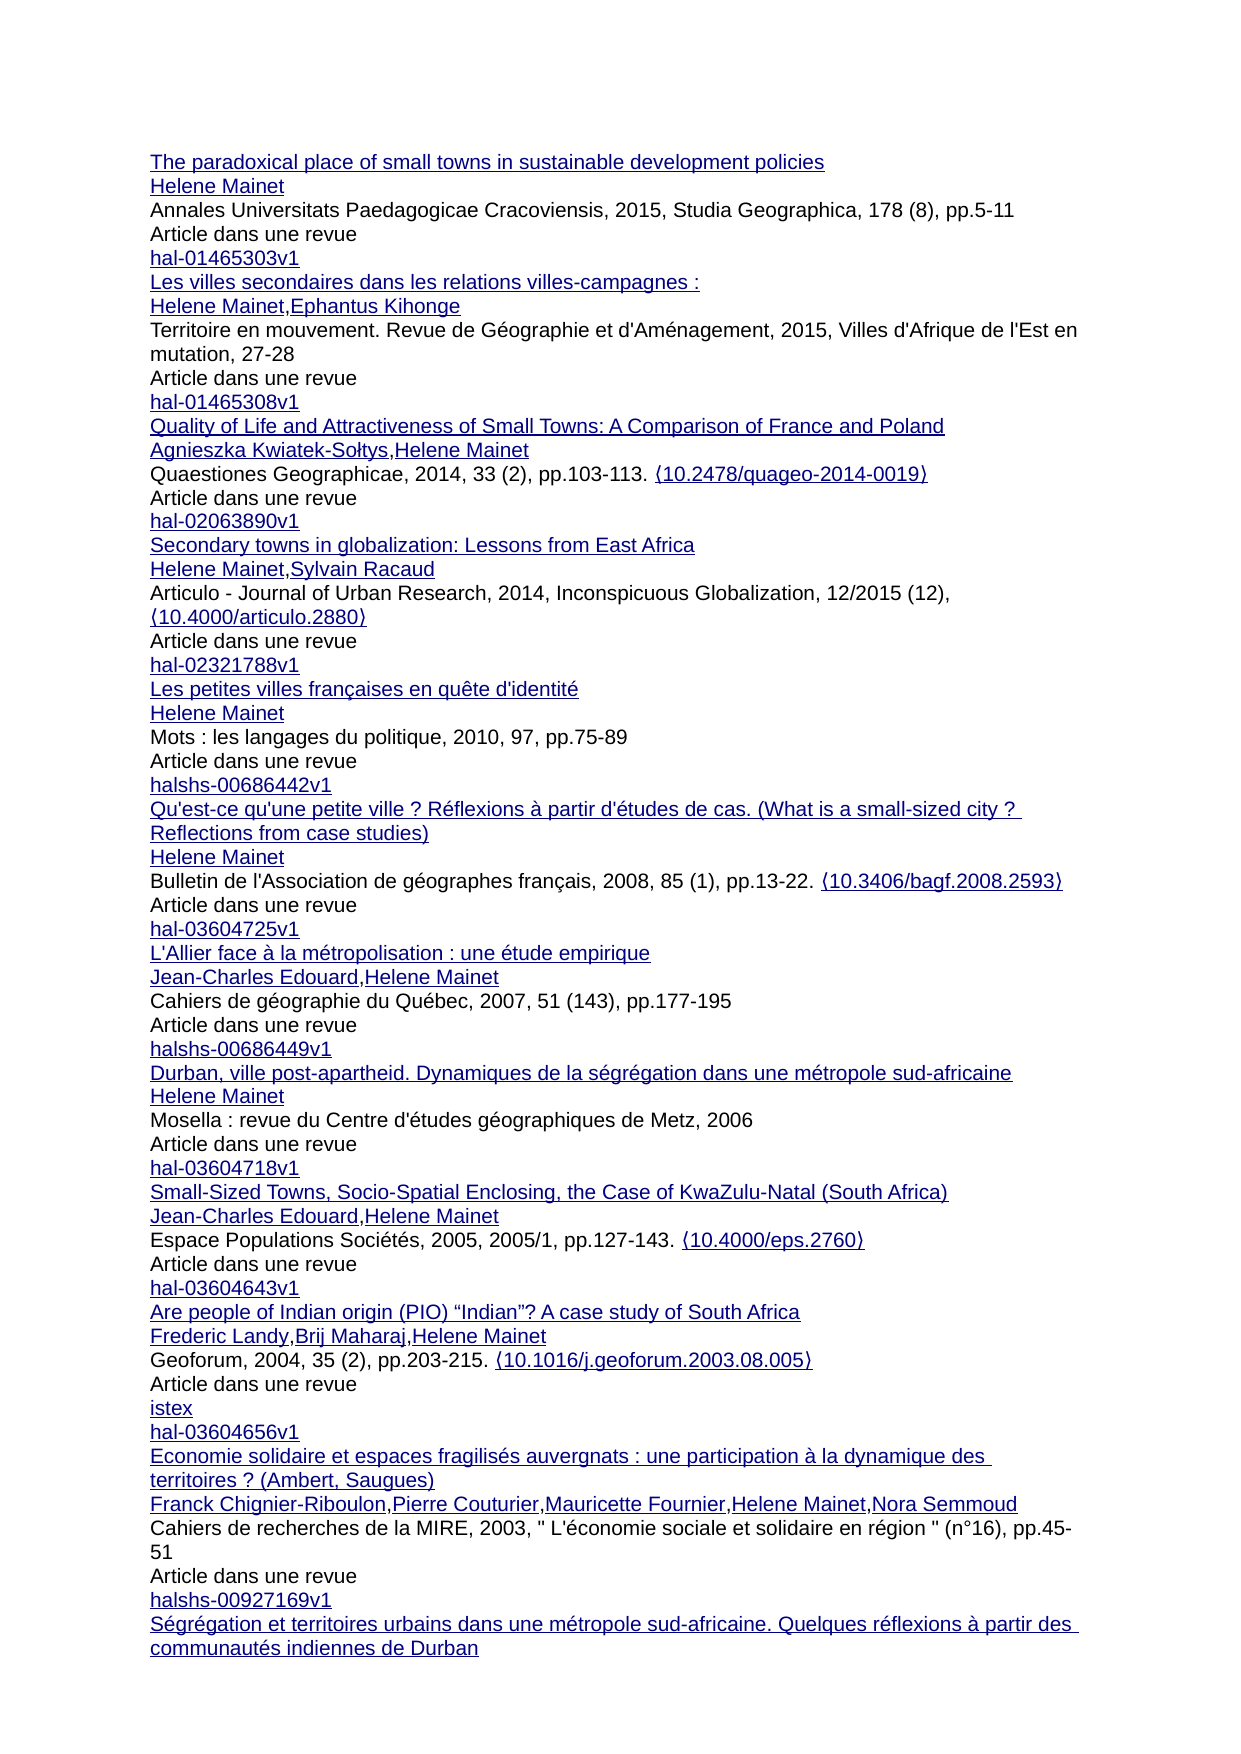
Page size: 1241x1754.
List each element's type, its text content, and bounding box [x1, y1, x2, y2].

table_cell Are people of Indian origin (PIO) “Indian”? A case study of South Africa Frederic Landy,Brij Maharaj,Helene Mainet Geoforum, 2004, 35 (2), pp.203-215. ⟨10.1016/j.geoforum.2003.08.005⟩ Article dans une revue istex hal-03604656v1 [150, 1300, 1090, 1444]
table_cell Durban, ville post-apartheid. Dynamiques de la ségrégation dans une métropole sud-africaine Helene Mainet Mosella : revue du Centre d'études géographiques de Metz, 2006 Article dans une revue hal-03604718v1 [150, 1060, 1090, 1180]
table_cell Small-Sized Towns, Socio-Spatial Enclosing, the Case of KwaZulu-Natal (South Africa) Jean-Charles Edouard,Helene Mainet Espace Populations Sociétés, 2005, 2005/1, pp.127-143. ⟨10.4000/eps.2760⟩ Article dans une revue hal-03604643v1 [150, 1180, 1090, 1300]
table_cell Ségrégation et territoires urbains dans une métropole sud-africaine. Quelques réflexions à partir des communautés indiennes de Durban [150, 1611, 1090, 1659]
table_cell The paradoxical place of small towns in sustainable development policies Helene Mainet Annales Universitats Paedagogicae Cracoviensis, 2015, Studia Geographica, 178 (8), pp.5-11 Article dans une revue hal-01465303v1 [150, 150, 1090, 270]
table_cell L'Allier face à la métropolisation : une étude empirique Jean-Charles Edouard,Helene Mainet Cahiers de géographie du Québec, 2007, 51 (143), pp.177-195 Article dans une revue halshs-00686449v1 [150, 941, 1090, 1060]
table_cell Quality of Life and Attractiveness of Small Towns: A Comparison of France and Poland Agnieszka Kwiatek-Sołtys,Helene Mainet Quaestiones Geographicae, 2014, 33 (2), pp.103-113. ⟨10.2478/quageo-2014-0019⟩ Article dans une revue hal-02063890v1 [150, 414, 1090, 533]
table_cell Les villes secondaires dans les relations villes-campagnes : Helene Mainet,Ephantus Kihonge Territoire en mouvement. Revue de Géographie et d'Aménagement, 2015, Villes d'Afrique de l'Est en mutation, 27-28 Article dans une revue hal-01465308v1 [150, 270, 1090, 413]
table_cell Qu'est-ce qu'une petite ville ? Réflexions à partir d'études de cas. (What is a small-sized city ? Reflections from case studies) Helene Mainet Bulletin de l'Association de géographes français, 2008, 85 (1), pp.13-22. ⟨10.3406/bagf.2008.2593⟩ Article dans une revue hal-03604725v1 [150, 797, 1090, 941]
table_cell Economie solidaire et espaces fragilisés auvergnats : une participation à la dynamique des territoires ? (Ambert, Saugues) Franck Chignier-Riboulon,Pierre Couturier,Mauricette Fournier,Helene Mainet,Nora Semmoud Cahiers de recherches de la MIRE, 2003, " L'économie sociale et solidaire en région " (n°16), pp.45-51 Article dans une revue halshs-00927169v1 [150, 1444, 1090, 1611]
table_cell Secondary towns in globalization: Lessons from East Africa Helene Mainet,Sylvain Racaud Articulo - Journal of Urban Research, 2014, Inconspicuous Globalization, 12/2015 (12), ⟨10.4000/articulo.2880⟩ Article dans une revue hal-02321788v1 [150, 533, 1090, 677]
table_cell Les petites villes françaises en quête d'identité Helene Mainet Mots : les langages du politique, 2010, 97, pp.75-89 Article dans une revue halshs-00686442v1 [150, 677, 1090, 797]
